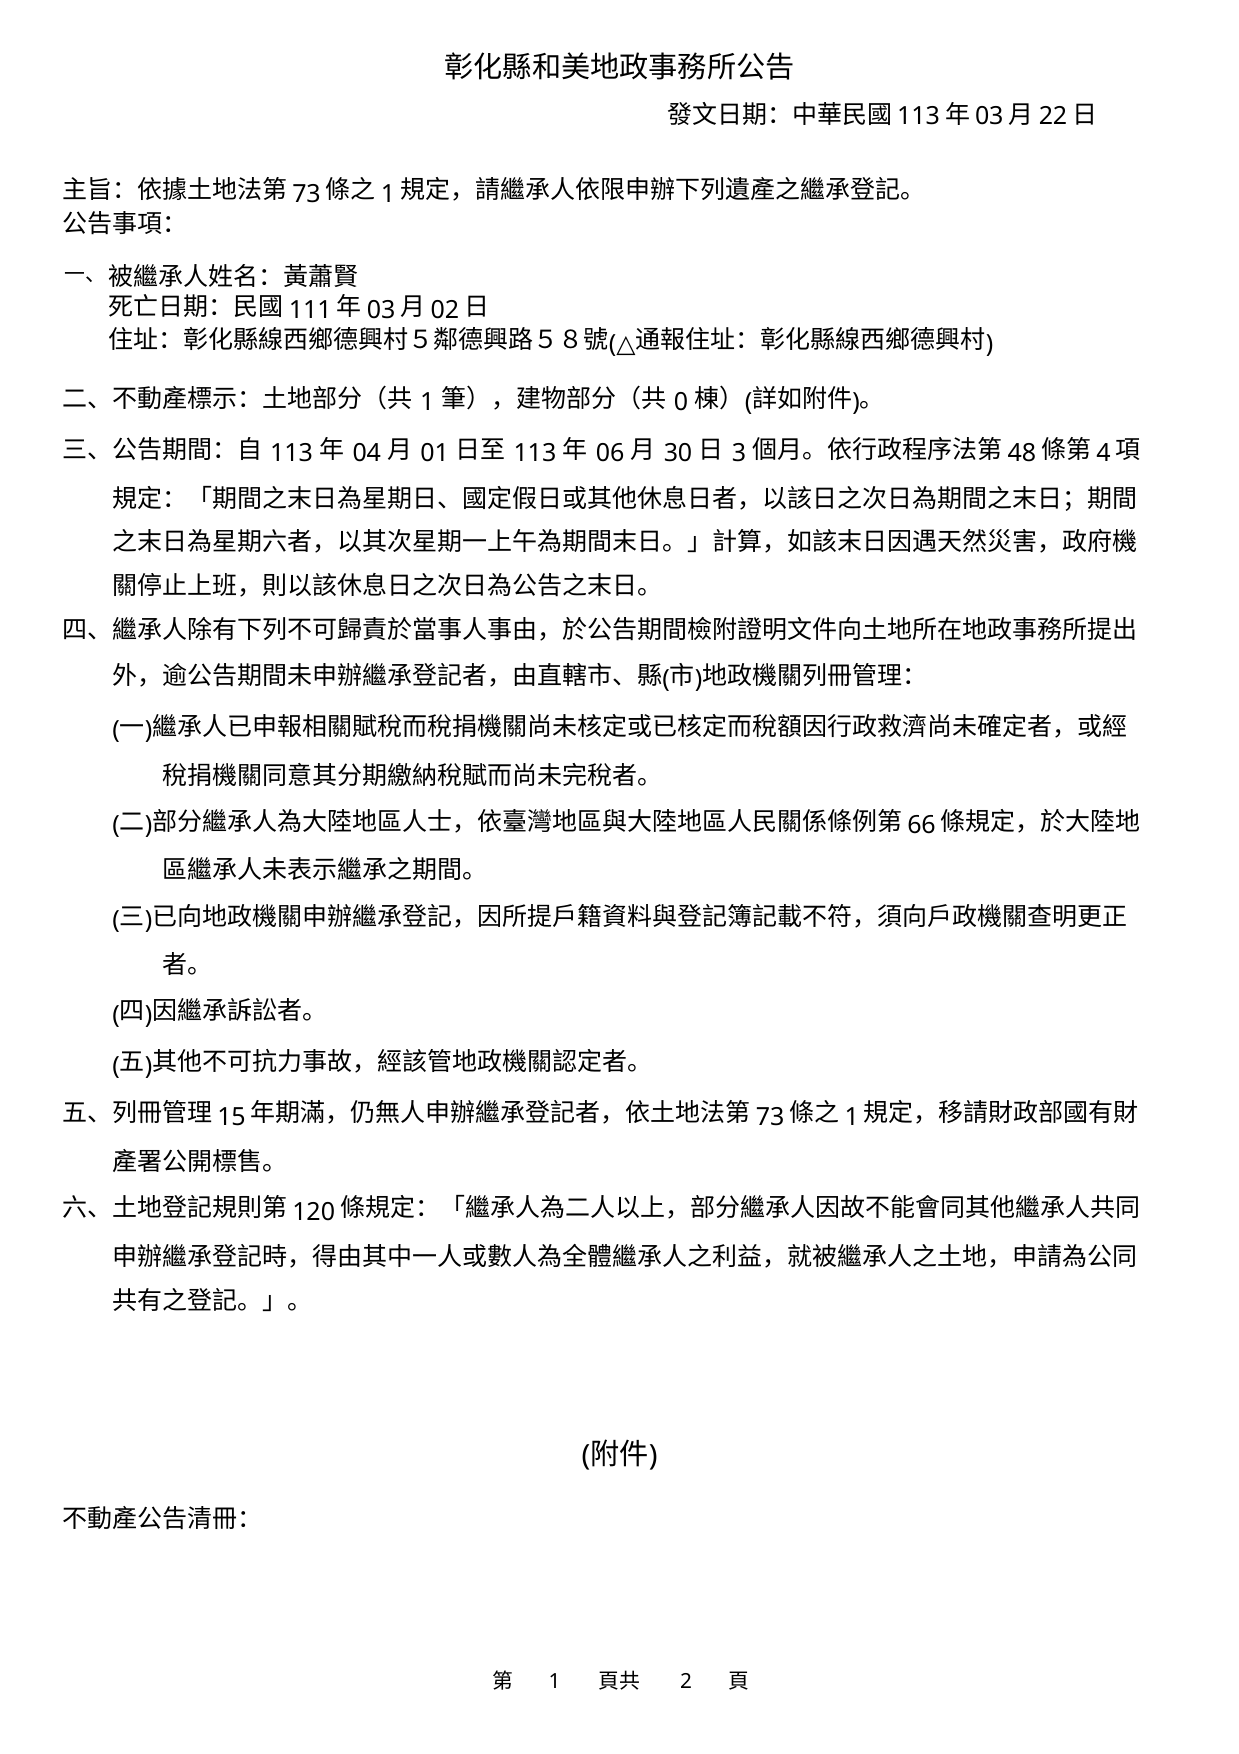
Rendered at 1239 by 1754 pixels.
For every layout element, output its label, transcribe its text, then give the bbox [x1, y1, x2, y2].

table_cell 頁共 [585, 1661, 653, 1701]
table_cell [759, 1383, 1177, 1423]
table_cell [0, 384, 62, 1383]
table_cell [62, 1661, 109, 1701]
table_cell [1177, 384, 1239, 1383]
table_cell [0, 1485, 62, 1557]
table_cell [0, 1661, 62, 1701]
table_cell [1177, 176, 1239, 246]
table_cell [718, 1383, 759, 1423]
table_cell [653, 1557, 667, 1661]
table_cell [62, 1557, 109, 1661]
table_cell [759, 1557, 1177, 1661]
table_cell [653, 135, 667, 176]
table_cell [483, 95, 523, 135]
table_cell [1177, 1485, 1239, 1557]
table_cell [1177, 95, 1239, 135]
table_cell 不動產公告清冊： [62, 1485, 1177, 1557]
table_cell [523, 95, 585, 135]
table_cell [653, 95, 667, 135]
table_cell [0, 1424, 62, 1485]
table_cell [585, 95, 653, 135]
table_cell [523, 135, 585, 176]
table_cell [483, 1557, 523, 1661]
table_cell [109, 1661, 482, 1701]
table_cell 二、不動產標示：土地部分（共 1 筆），建物部分（共 0 棟）(詳如附件)。 三、公告期間：自 113 年 04 月 01 日至 113 年 06 月 30 日 3 個月。依行政程序法第48條第4項 規定：「期間之末日為星期日、國定假日或其他休息日者，以該日之次日為期間之末日；期間 之末日為星期六者，以其次星期一上午為期間末日。」計算，如該末日因遇天然災害，政府機 關停止上班，則以該休息日之次日為公告之末日。 四、繼承人除有下列不可歸責於當事人事由，於公告期間檢附證明文件向土地所在地政事務所提出 外，逾公告期間未申辦繼承登記者，由直轄市、縣(市)地政機關列冊管理： (一)繼承人已申報相關賦稅而稅捐機關尚未核定或已核定而稅額因行政救濟尚未確定者，或經 稅捐機關同意其分期繳納稅賦而尚未完稅者。 (二)部分繼承人為大陸地區人士，依臺灣地區與大陸地區人民關係條例第66條規定，於大陸地 區繼承人未表示繼承之期間。 (三)已向地政機關申辦繼承登記，因所提戶籍資料與登記簿記載不符，須向戶政機關查明更正 者。 (四)因繼承訴訟者。 (五)其他不可抗力事故，經該管地政機關認定者。 五、列冊管理15年期滿，仍無人申辦繼承登記者，依土地法第73條之1規定，移請財政部國有財 產署公開標售。 六、土地登記規則第120條規定：「繼承人為二人以上，部分繼承人因故不能會同其他繼承人共同 申辦繼承登記時，得由其中一人或數人為全體繼承人之利益，就被繼承人之土地，申請為公同 共有之登記。」。 [62, 384, 1177, 1383]
table_cell [62, 314, 109, 384]
table_header [1177, 0, 1239, 41]
table_header [718, 0, 759, 41]
table_cell 第 [483, 1661, 523, 1701]
table_cell [1177, 1383, 1239, 1423]
table_cell [0, 95, 62, 135]
table_cell [0, 176, 62, 246]
table_cell [109, 135, 482, 176]
table_header [483, 0, 523, 41]
table_cell [759, 135, 1177, 176]
table_cell [0, 263, 62, 313]
table_header [653, 0, 667, 41]
table_cell [62, 95, 109, 135]
table_cell [0, 41, 62, 94]
table_cell 主旨：依據土地法第73條之1規定，請繼承人依限申辦下列遺產之繼承登記。 公告事項： [62, 176, 1177, 262]
table_cell [653, 1383, 667, 1423]
table_cell 被繼承人姓名：黃蕭賢 死亡日期：民國111年03月02日 住址：彰化縣線西鄉德興村５鄰德興路５８號(△通報住址：彰化縣線西鄉德興村) [109, 263, 1177, 384]
table_cell [0, 135, 62, 176]
table_header [62, 0, 109, 41]
table_cell [523, 1557, 585, 1661]
table_cell [483, 1383, 523, 1423]
table_cell 發文日期：中華民國113年03月22日 [667, 95, 1177, 135]
table_cell [109, 1383, 482, 1423]
table_cell [667, 1383, 718, 1423]
table_cell [667, 135, 718, 176]
table_cell [1177, 1424, 1239, 1485]
table_header [667, 0, 718, 41]
table_cell [1177, 314, 1239, 384]
table_cell (附件) [62, 1424, 1177, 1485]
table_cell [62, 135, 109, 176]
table_cell [585, 135, 653, 176]
table_cell [0, 1557, 62, 1661]
table_cell 1 [523, 1661, 585, 1701]
table_cell [718, 135, 759, 176]
table_header [585, 0, 653, 41]
table_cell [759, 1661, 1177, 1701]
table_cell [1177, 1661, 1239, 1701]
table_cell [667, 1557, 718, 1661]
table_cell [1177, 263, 1239, 313]
table_cell 一、 [62, 263, 109, 313]
table_cell 彰化縣和美地政事務所公告 [62, 41, 1177, 94]
table_cell [1177, 135, 1239, 176]
table_cell [62, 1383, 109, 1423]
table_cell [585, 1557, 653, 1661]
table_cell [0, 314, 62, 384]
table_header [0, 0, 62, 41]
table_cell [1177, 41, 1239, 94]
table_cell [483, 135, 523, 176]
table_cell 頁 [718, 1661, 759, 1701]
table_header [109, 0, 482, 41]
table_cell 2 [653, 1661, 718, 1701]
table_cell [0, 1383, 62, 1423]
table_cell [0, 246, 62, 262]
table_cell [1177, 1557, 1239, 1661]
table_cell [109, 95, 482, 135]
table_cell [1177, 246, 1239, 262]
table_cell [109, 1557, 482, 1661]
table_header [759, 0, 1177, 41]
table_cell [523, 1383, 585, 1423]
table_cell [585, 1383, 653, 1423]
table_cell [718, 1557, 759, 1661]
table_header [523, 0, 585, 41]
